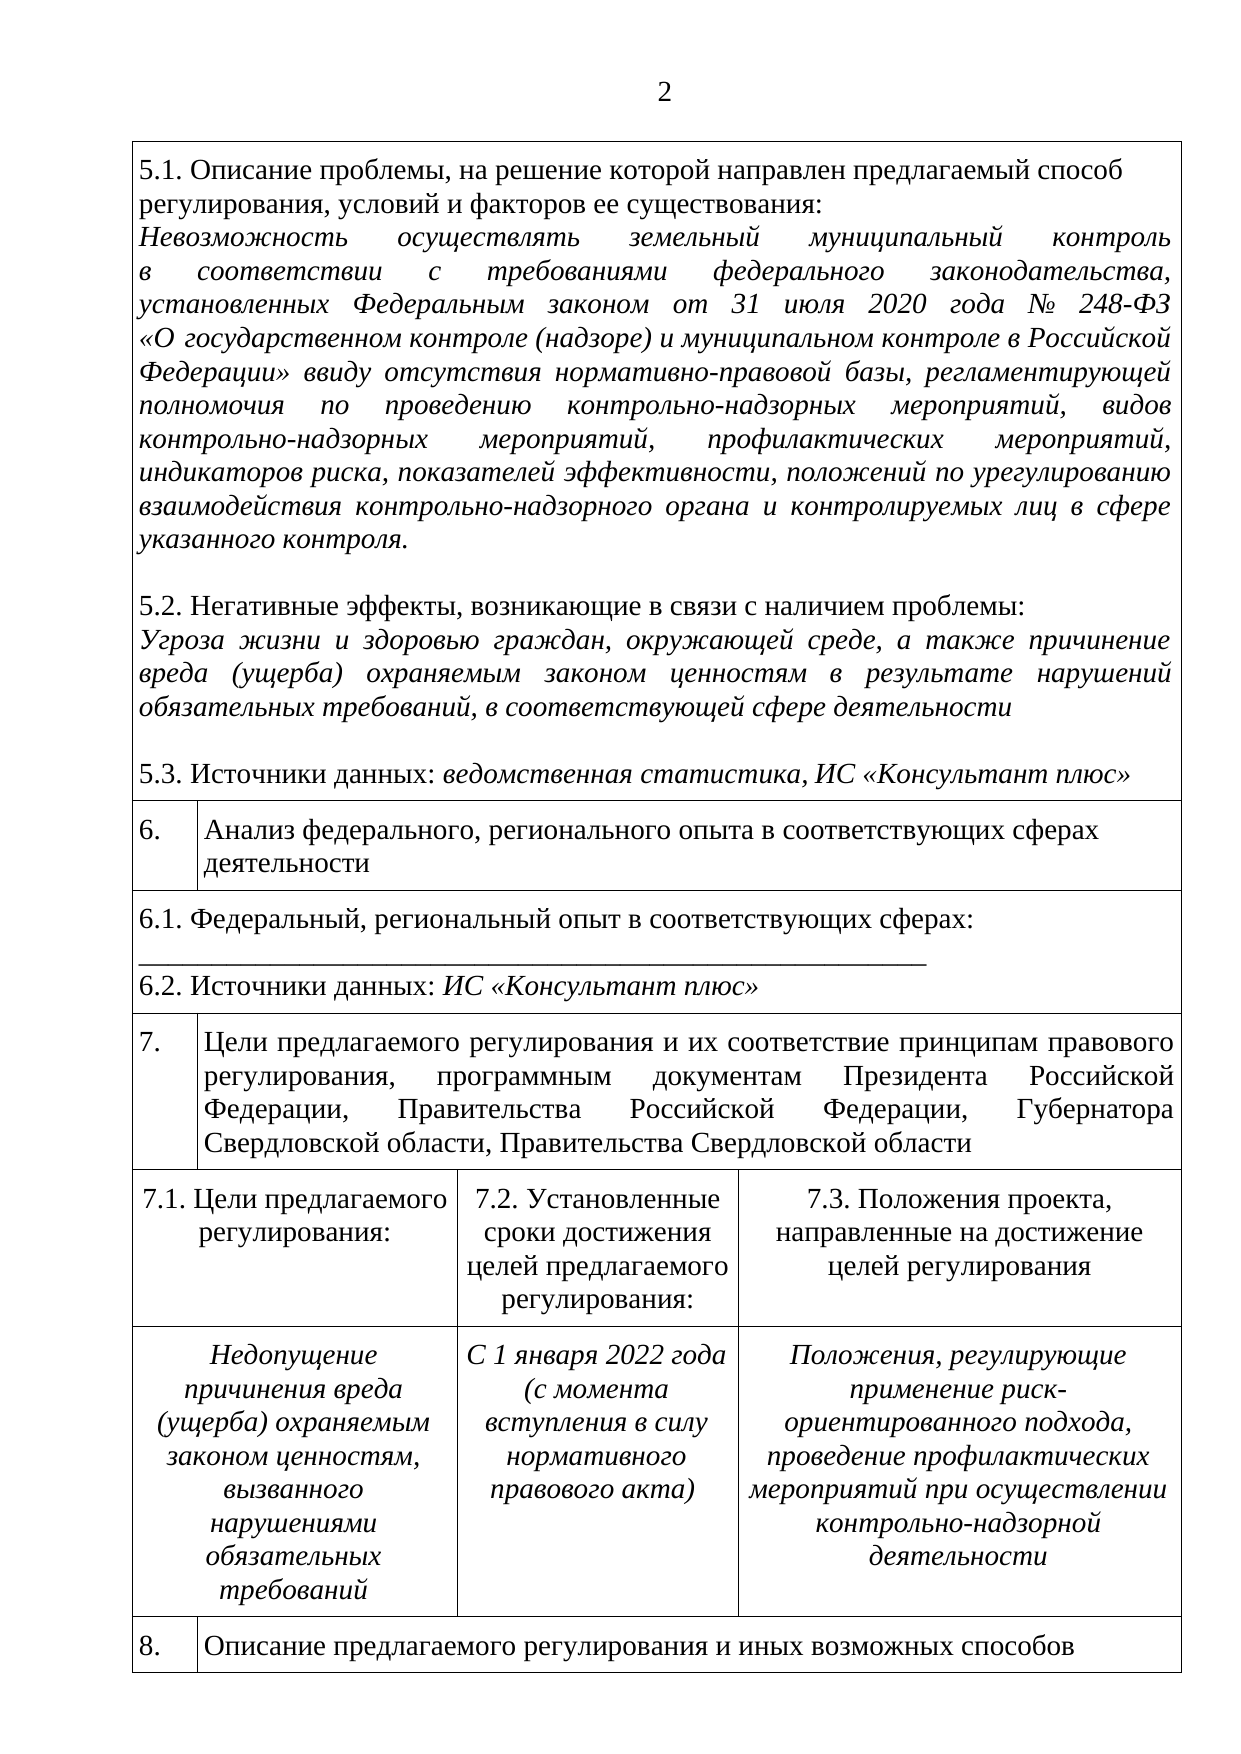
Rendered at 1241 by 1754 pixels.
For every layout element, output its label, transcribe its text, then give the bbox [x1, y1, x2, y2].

table_cell Положения, регулирующие применение риск-ориентированного подхода, проведение профилактических мероприятий при осуществлении контрольно-надзорной деятельности [739, 1327, 1181, 1616]
table_cell 7.2. Установленные сроки достижения целей предлагаемого регулирования: [458, 1170, 738, 1326]
table_cell Недопущение причинения вреда (ущерба) охраняемым законом ценностям, вызванного нарушениями обязательных требований [133, 1327, 457, 1616]
table_cell С 1 января 2022 года (с момента вступления в силу нормативного правового акта) [458, 1327, 738, 1616]
table_cell Цели предлагаемого регулирования и их соответствие принципам правового регулирования, программным документам Президента Российской Федерации, Правительства Российской Федерации, Губернатора Свердловской области, Правительства Свердловской области [198, 1014, 1181, 1169]
table_cell Описание предлагаемого регулирования и иных возможных способов [198, 1617, 1181, 1672]
table_cell 5.1. Описание проблемы, на решение которой направлен предлагаемый способ регулирования, условий и факторов ее существования: Невозможность осуществлять земельный муниципальный контроль в соответствии с требованиями федерального законодательства, установленных Федеральным законом от 31 июля 2020 года № 248-ФЗ «О государственном контроле (надзоре) и муниципальном контроле в Российской Федерации» ввиду отсутствия нормативно-правовой базы, регламентирующей полномочия по проведению контрольно-надзорных мероприятий, видов контрольно-надзорных мероприятий, профилактических мероприятий, индикаторов риска, показателей эффективности, положений по урегулированию взаимодействия контрольно-надзорного органа и контролируемых лиц в сфере указанного контроля. 5.2. Негативные эффекты, возникающие в связи с наличием проблемы: Угроза жизни и здоровью граждан, окружающей среде, а также причинение вреда (ущерба) охраняемым законом ценностям в результате нарушений обязательных требований, в соответствующей сфере деятельности 5.3. Источники данных: ведомственная статистика, ИС «Консультант плюс» [133, 142, 1181, 800]
table_cell 8. [133, 1617, 197, 1672]
table_cell 6. [133, 801, 197, 890]
table_cell Анализ федерального, регионального опыта в соответствующих сферах деятельности [198, 801, 1181, 890]
table_cell 7.1. Цели предлагаемого регулирования: [133, 1170, 457, 1326]
table_cell 6.1. Федеральный, региональный опыт в соответствующих сферах: ______________________________________________________ 6.2. Источники данных: ИС «Консультант плюс» [133, 891, 1181, 1013]
table_cell 7. [133, 1014, 197, 1169]
table_cell 7.3. Положения проекта, направленные на достижение целей регулирования [739, 1170, 1181, 1326]
